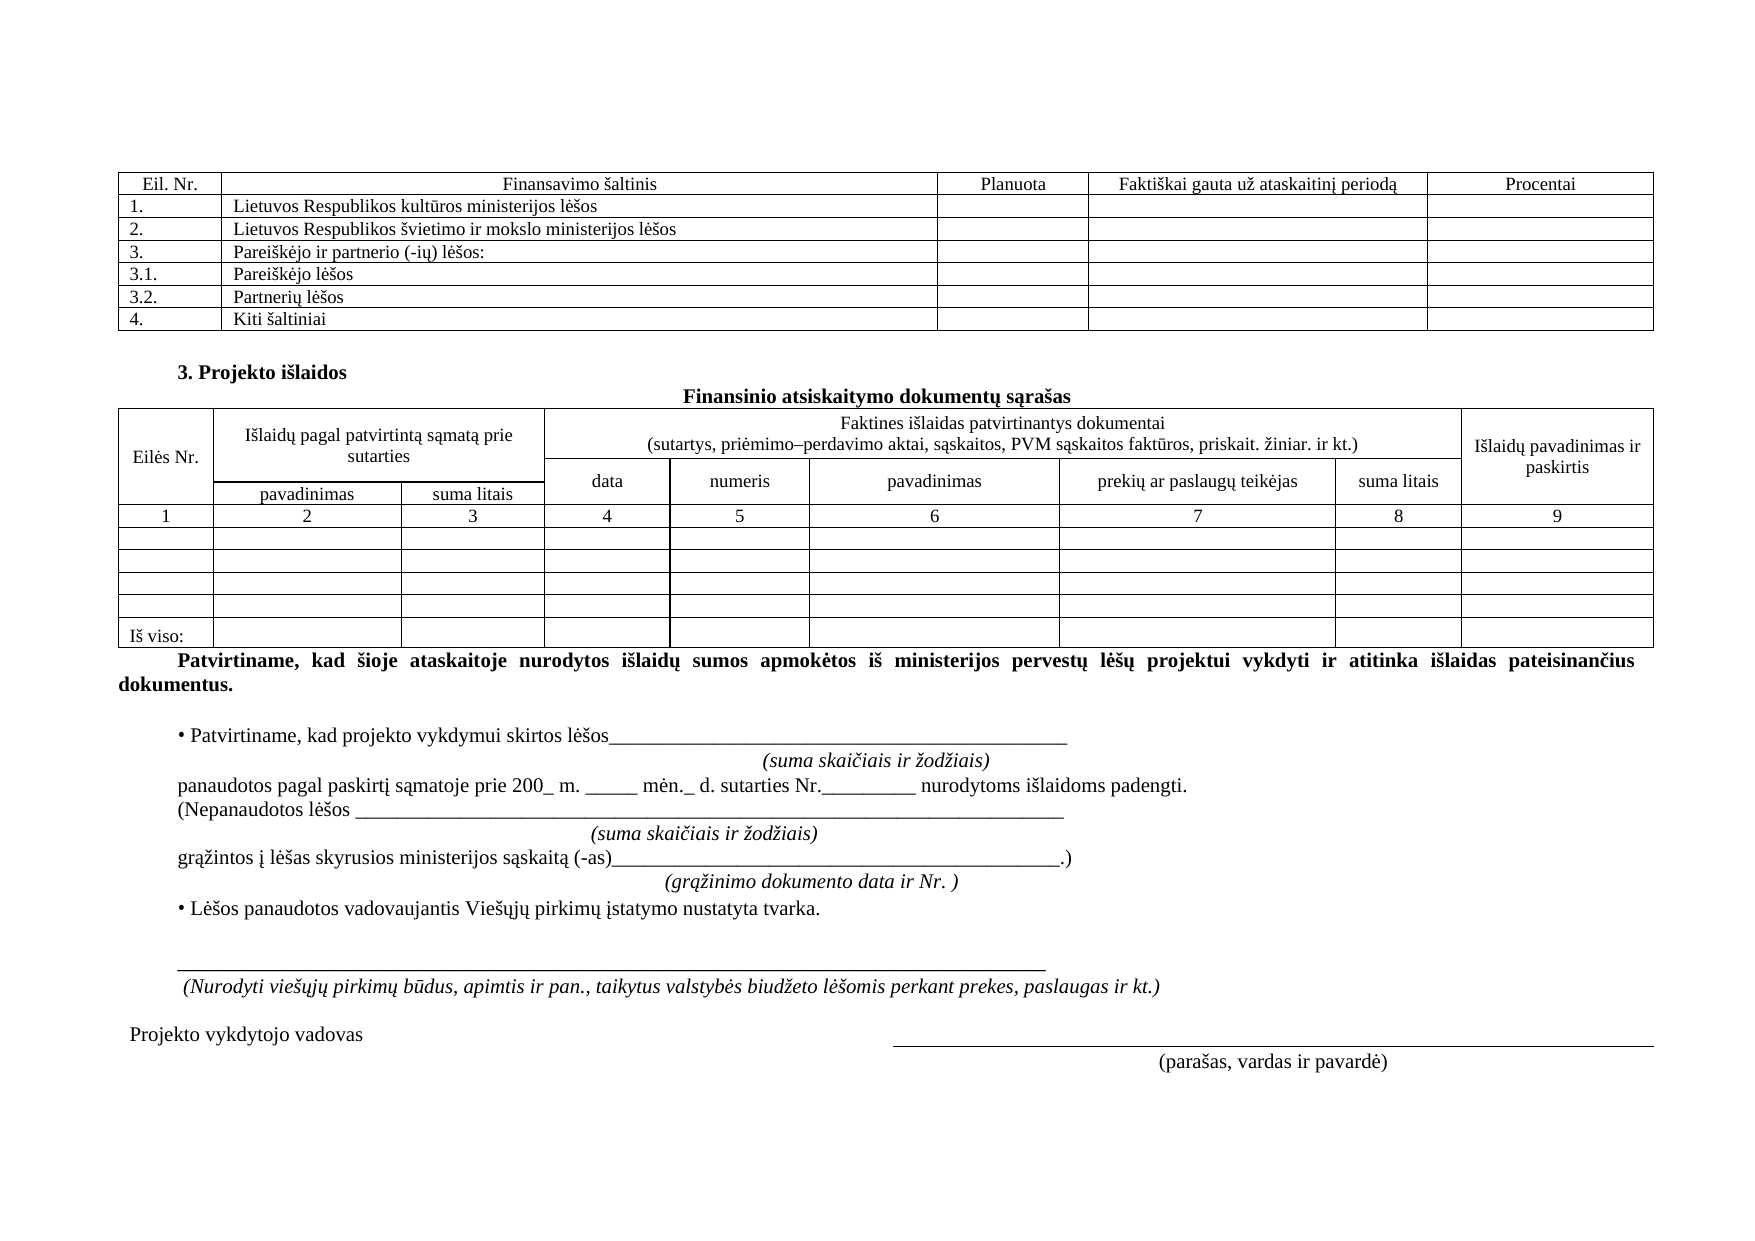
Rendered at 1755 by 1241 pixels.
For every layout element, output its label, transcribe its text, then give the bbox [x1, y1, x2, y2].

table_cell [118, 1046, 893, 1073]
table_cell [119, 550, 213, 572]
table_cell [938, 263, 1088, 285]
table_cell 3 [402, 505, 544, 527]
table_cell suma litais [1336, 459, 1461, 504]
table_cell [1060, 550, 1335, 572]
table_cell [938, 218, 1088, 239]
table_cell [119, 528, 213, 549]
table_cell [938, 241, 1088, 262]
table_cell 7 [1060, 505, 1335, 527]
table_cell [1336, 550, 1461, 572]
table_cell [545, 595, 669, 617]
table_cell [671, 618, 809, 647]
table_header Išlaidų pagal patvirtintą sąmatą prie sutarties [214, 409, 544, 481]
text Patvirtiname, kad šioje ataskaitoje nurodytos išlaidų sumos apmokėtos iš ministerijos pervestų lėšų projektui vykdyti ir atitinka išlaidas pateisinančius dokumentus. [118, 648, 1636, 696]
table_cell [1462, 573, 1653, 594]
table_cell [214, 550, 401, 572]
table_cell 8 [1336, 505, 1461, 527]
table_cell [1462, 595, 1653, 617]
table_cell [810, 595, 1059, 617]
table_cell [938, 308, 1088, 330]
table_cell [1336, 618, 1461, 647]
table_cell 3.1. [119, 263, 221, 285]
table_cell [402, 595, 544, 617]
table_cell [1060, 618, 1335, 647]
text Finansinio atsiskaitymo dokumentų sąrašas [118, 384, 1636, 408]
table_header Faktiškai gauta už ataskaitinį periodą [1089, 173, 1427, 194]
table_cell prekių ar paslaugų teikėjas [1060, 459, 1335, 504]
table_cell [1428, 263, 1653, 285]
text (suma skaičiais ir žodžiais) [591, 821, 1636, 845]
table_cell numeris [671, 459, 809, 504]
table_cell [1060, 528, 1335, 549]
table_cell 4. [119, 308, 221, 330]
table_header Eil. Nr. [119, 173, 221, 194]
table_cell suma litais [402, 483, 544, 504]
text panaudotos pagal paskirtį sąmatoje prie 200_ m. _____ mėn._ d. sutarties Nr._________ nurodytoms išlaidoms padengti. [118, 772, 1636, 797]
table_cell pavadinimas [214, 483, 401, 504]
table_cell [1428, 218, 1653, 239]
table_cell Lietuvos Respublikos kultūros ministerijos lėšos [222, 195, 937, 217]
table_cell (parašas, vardas ir pavardė) [893, 1047, 1653, 1073]
table_cell [402, 618, 544, 647]
table_cell [671, 573, 809, 594]
table_cell Pareiškėjo ir partnerio (-ių) lėšos: [222, 241, 937, 262]
table_cell [1089, 286, 1427, 307]
table_header Faktines išlaidas patvirtinantys dokumentai (sutartys, priėmimo–perdavimo aktai, sąskaitos, PVM sąskaitos faktūros, priskait. žiniar. ir kt.) [545, 409, 1461, 457]
table_cell [810, 618, 1059, 647]
table_cell [545, 528, 669, 549]
table_cell [1462, 550, 1653, 572]
table_cell [1336, 528, 1461, 549]
table_header Projekto vykdytojo vadovas [118, 1022, 893, 1046]
table_cell [1060, 573, 1335, 594]
table_cell [119, 595, 213, 617]
text • Lėšos panaudotos vadovaujantis Viešųjų pirkimų įstatymo nustatyta tvarka. [118, 893, 1636, 921]
table_cell 3.2. [119, 286, 221, 307]
table_cell [1089, 308, 1427, 330]
table_header Išlaidų pavadinimas ir paskirtis [1462, 409, 1653, 504]
table_cell Partnerių lėšos [222, 286, 937, 307]
table_cell 1 [119, 505, 213, 527]
table_cell [214, 573, 401, 594]
table_cell [402, 573, 544, 594]
table_cell Lietuvos Respublikos švietimo ir mokslo ministerijos lėšos [222, 218, 937, 239]
text (suma skaičiais ir žodžiais) [118, 748, 1636, 772]
table_header Planuota [938, 173, 1088, 194]
text • Patvirtiname, kad projekto vykdymui skirtos lėšos____________________________________________ [118, 720, 1636, 748]
table_cell [402, 528, 544, 549]
text grąžintos į lėšas skyrusios ministerijos sąskaitą (-as)___________________________________________.) [118, 845, 1636, 869]
table_cell [938, 286, 1088, 307]
table_cell [1428, 286, 1653, 307]
table_header Eilės Nr. [119, 409, 213, 504]
table_cell 2. [119, 218, 221, 239]
table_cell [402, 550, 544, 572]
table_cell [1089, 218, 1427, 239]
text 3. Projekto išlaidos [118, 360, 1636, 384]
table_cell Pareiškėjo lėšos [222, 263, 937, 285]
table_cell [1089, 195, 1427, 217]
table_cell 2 [214, 505, 401, 527]
table_cell [1336, 595, 1461, 617]
text _ [118, 945, 1636, 974]
table_cell 4 [545, 505, 669, 527]
table_cell [545, 573, 669, 594]
table_cell [938, 195, 1088, 217]
table_cell pavadinimas [810, 459, 1059, 504]
table_cell [810, 573, 1059, 594]
table_cell [1428, 195, 1653, 217]
table_cell 6 [810, 505, 1059, 527]
table_cell [1462, 618, 1653, 647]
table_header Finansavimo šaltinis [222, 173, 937, 194]
table_cell [1462, 528, 1653, 549]
table_cell [1089, 241, 1427, 262]
table_cell [1336, 573, 1461, 594]
table_cell 5 [671, 505, 809, 527]
table_cell [1428, 308, 1653, 330]
table_cell [545, 550, 669, 572]
table_cell [1428, 241, 1653, 262]
table_cell 9 [1462, 505, 1653, 527]
table_header [893, 1022, 1653, 1046]
table_cell data [545, 459, 669, 504]
table_cell [810, 528, 1059, 549]
table_cell [671, 550, 809, 572]
table_cell [214, 595, 401, 617]
table_cell [810, 550, 1059, 572]
text (grąžinimo dokumento data ir Nr. ) [664, 869, 1636, 893]
table_cell 3. [119, 241, 221, 262]
table_cell [214, 618, 401, 647]
table_cell [671, 595, 809, 617]
table_cell [1089, 263, 1427, 285]
table_cell [671, 528, 809, 549]
text (Nepanaudotos lėšos ____________________________________________________________________ [118, 797, 1636, 821]
table_header Procentai [1428, 173, 1653, 194]
text (Nurodyti viešųjų pirkimų būdus, apimtis ir pan., taikytus valstybės biudžeto lėšomis perkant prekes, paslaugas ir kt.) [118, 974, 1636, 998]
table_cell [1060, 595, 1335, 617]
table_cell [119, 573, 213, 594]
table_cell [214, 528, 401, 549]
table_cell Iš viso: [119, 618, 213, 647]
table_cell 1. [119, 195, 221, 217]
table_cell Kiti šaltiniai [222, 308, 937, 330]
table_cell [545, 618, 669, 647]
